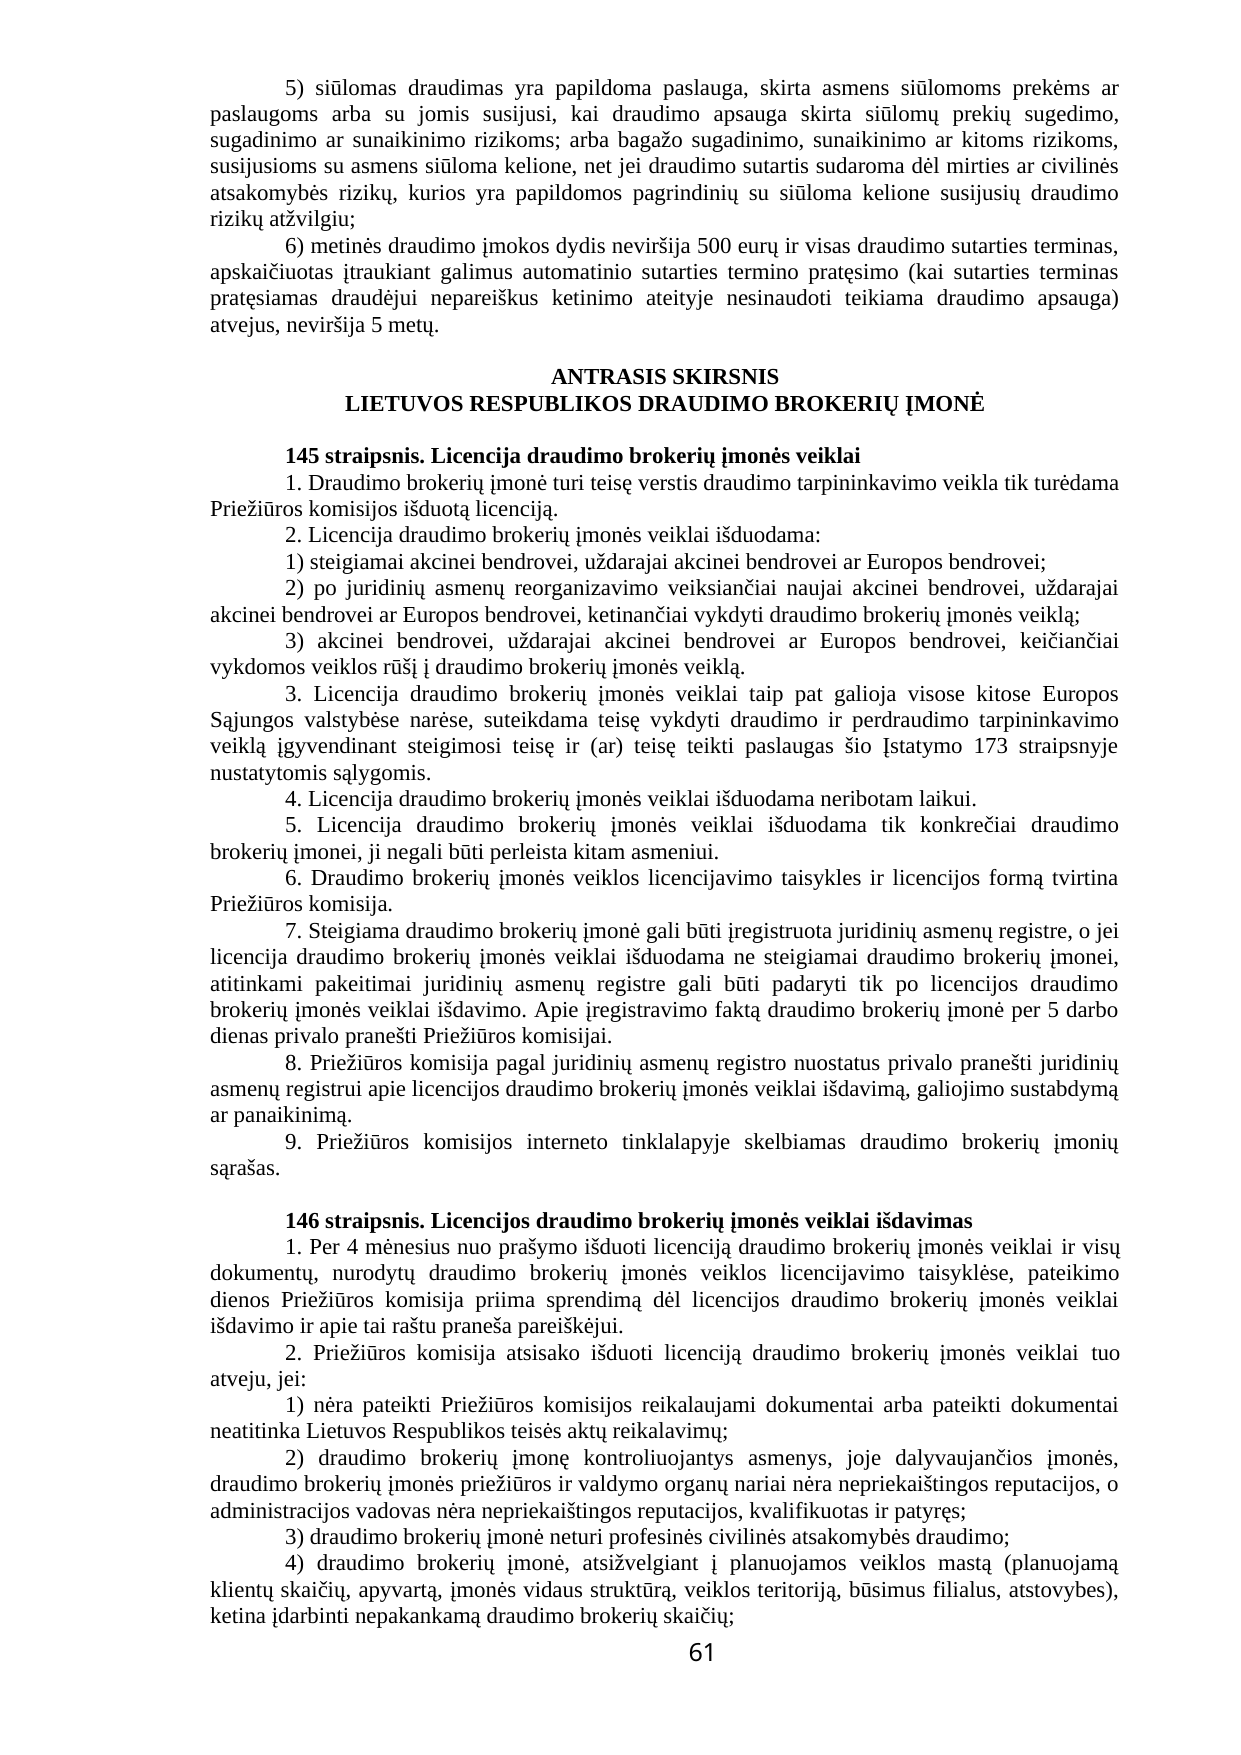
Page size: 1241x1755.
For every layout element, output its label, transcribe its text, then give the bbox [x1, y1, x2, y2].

text 5. Licencija draudimo brokerių įmonės veiklai išduodama tik konkrečiai draudimo brokerių įmonei, ji negali būti perleista kitam asmeniui. [210, 811, 1120, 864]
text 6. Draudimo brokerių įmonės veiklos licencijavimo taisykles ir licencijos formą tvirtina Priežiūros komisija. [210, 864, 1120, 917]
subtitle ANTRASIS SKIRSNIS [210, 363, 1120, 390]
subtitle 146 straipsnis. Licencijos draudimo brokerių įmonės veiklai išdavimas [210, 1207, 1120, 1233]
text 9. Priežiūros komisijos interneto tinklalapyje skelbiamas draudimo brokerių įmonių sąrašas. [210, 1128, 1120, 1180]
text LIETUVOS RESPUBLIKOS DRAUDIMO BROKERIŲ ĮMONĖ [210, 390, 1120, 416]
text 3) akcinei bendrovei, uždarajai akcinei bendrovei ar Europos bendrovei, keičiančiai vykdomos veiklos rūšį į draudimo brokerių įmonės veiklą. [210, 627, 1120, 680]
text 1. Draudimo brokerių įmonė turi teisę verstis draudimo tarpininkavimo veikla tik turėdama Priežiūros komisijos išduotą licenciją. [210, 469, 1120, 522]
text 7. Steigiama draudimo brokerių įmonė gali būti įregistruota juridinių asmenų registre, o jei licencija draudimo brokerių įmonės veiklai išduodama ne steigiamai draudimo brokerių įmonei, atitinkami pakeitimai juridinių asmenų registre gali būti padaryti tik po licencijos draudimo brokerių įmonės veiklai išdavimo. Apie įregistravimo faktą draudimo brokerių įmonė per 5 darbo dienas privalo pranešti Priežiūros komisijai. [210, 917, 1120, 1049]
text 2) po juridinių asmenų reorganizavimo veiksiančiai naujai akcinei bendrovei, uždarajai akcinei bendrovei ar Europos bendrovei, ketinančiai vykdyti draudimo brokerių įmonės veiklą; [210, 574, 1120, 627]
text 4) draudimo brokerių įmonė, atsižvelgiant į planuojamos veiklos mastą (planuojamą klientų skaičių, apyvartą, įmonės vidaus struktūrą, veiklos teritoriją, būsimus filialus, atstovybes), ketina įdarbinti nepakankamą draudimo brokerių skaičių; [210, 1549, 1120, 1628]
text 1. Per 4 mėnesius nuo prašymo išduoti licenciją draudimo brokerių įmonės veiklai ir visų dokumentų, nurodytų draudimo brokerių įmonės veiklos licencijavimo taisyklėse, pateikimo dienos Priežiūros komisija priima sprendimą dėl licencijos draudimo brokerių įmonės veiklai išdavimo ir apie tai raštu praneša pareiškėjui. [210, 1233, 1120, 1338]
text 1) nėra pateikti Priežiūros komisijos reikalaujami dokumentai arba pateikti dokumentai neatitinka Lietuvos Respublikos teisės aktų reikalavimų; [210, 1391, 1120, 1444]
text 1) steigiamai akcinei bendrovei, uždarajai akcinei bendrovei ar Europos bendrovei; [210, 548, 1120, 574]
text 3. Licencija draudimo brokerių įmonės veiklai taip pat galioja visose kitose Europos Sąjungos valstybėse narėse, suteikdama teisę vykdyti draudimo ir perdraudimo tarpininkavimo veiklą įgyvendinant steigimosi teisę ir (ar) teisę teikti paslaugas šio Įstatymo 173 straipsnyje nustatytomis sąlygomis. [210, 680, 1120, 785]
text 6) metinės draudimo įmokos dydis neviršija 500 eurų ir visas draudimo sutarties terminas, apskaičiuotas įtraukiant galimus automatinio sutarties termino pratęsimo (kai sutarties terminas pratęsiamas draudėjui nepareiškus ketinimo ateityje nesinaudoti teikiama draudimo apsauga) atvejus, neviršija 5 metų. [210, 232, 1120, 337]
text 2) draudimo brokerių įmonę kontroliuojantys asmenys, joje dalyvaujančios įmonės, draudimo brokerių įmonės priežiūros ir valdymo organų nariai nėra nepriekaištingos reputacijos, o administracijos vadovas nėra nepriekaištingos reputacijos, kvalifikuotas ir patyręs; [210, 1444, 1120, 1523]
text 4. Licencija draudimo brokerių įmonės veiklai išduodama neribotam laikui. [210, 785, 1120, 811]
text 145 straipsnis. Licencija draudimo brokerių įmonės veiklai [210, 442, 1120, 469]
text 2. Licencija draudimo brokerių įmonės veiklai išduodama: [210, 522, 1120, 548]
text 8. Priežiūros komisija pagal juridinių asmenų registro nuostatus privalo pranešti juridinių asmenų registrui apie licencijos draudimo brokerių įmonės veiklai išdavimą, galiojimo sustabdymą ar panaikinimą. [210, 1049, 1120, 1128]
text 3) draudimo brokerių įmonė neturi profesinės civilinės atsakomybės draudimo; [210, 1523, 1120, 1549]
text 2. Priežiūros komisija atsisako išduoti licenciją draudimo brokerių įmonės veiklai tuo atveju, jei: [210, 1338, 1120, 1391]
text 5) siūlomas draudimas yra papildoma paslauga, skirta asmens siūlomoms prekėms ar paslaugoms arba su jomis susijusi, kai draudimo apsauga skirta siūlomų prekių sugedimo, sugadinimo ar sunaikinimo rizikoms; arba bagažo sugadinimo, sunaikinimo ar kitoms rizikoms, susijusioms su asmens siūloma kelione, net jei draudimo sutartis sudaroma dėl mirties ar civilinės atsakomybės rizikų, kurios yra papildomos pagrindinių su siūloma kelione susijusių draudimo rizikų atžvilgiu; [210, 73, 1120, 232]
